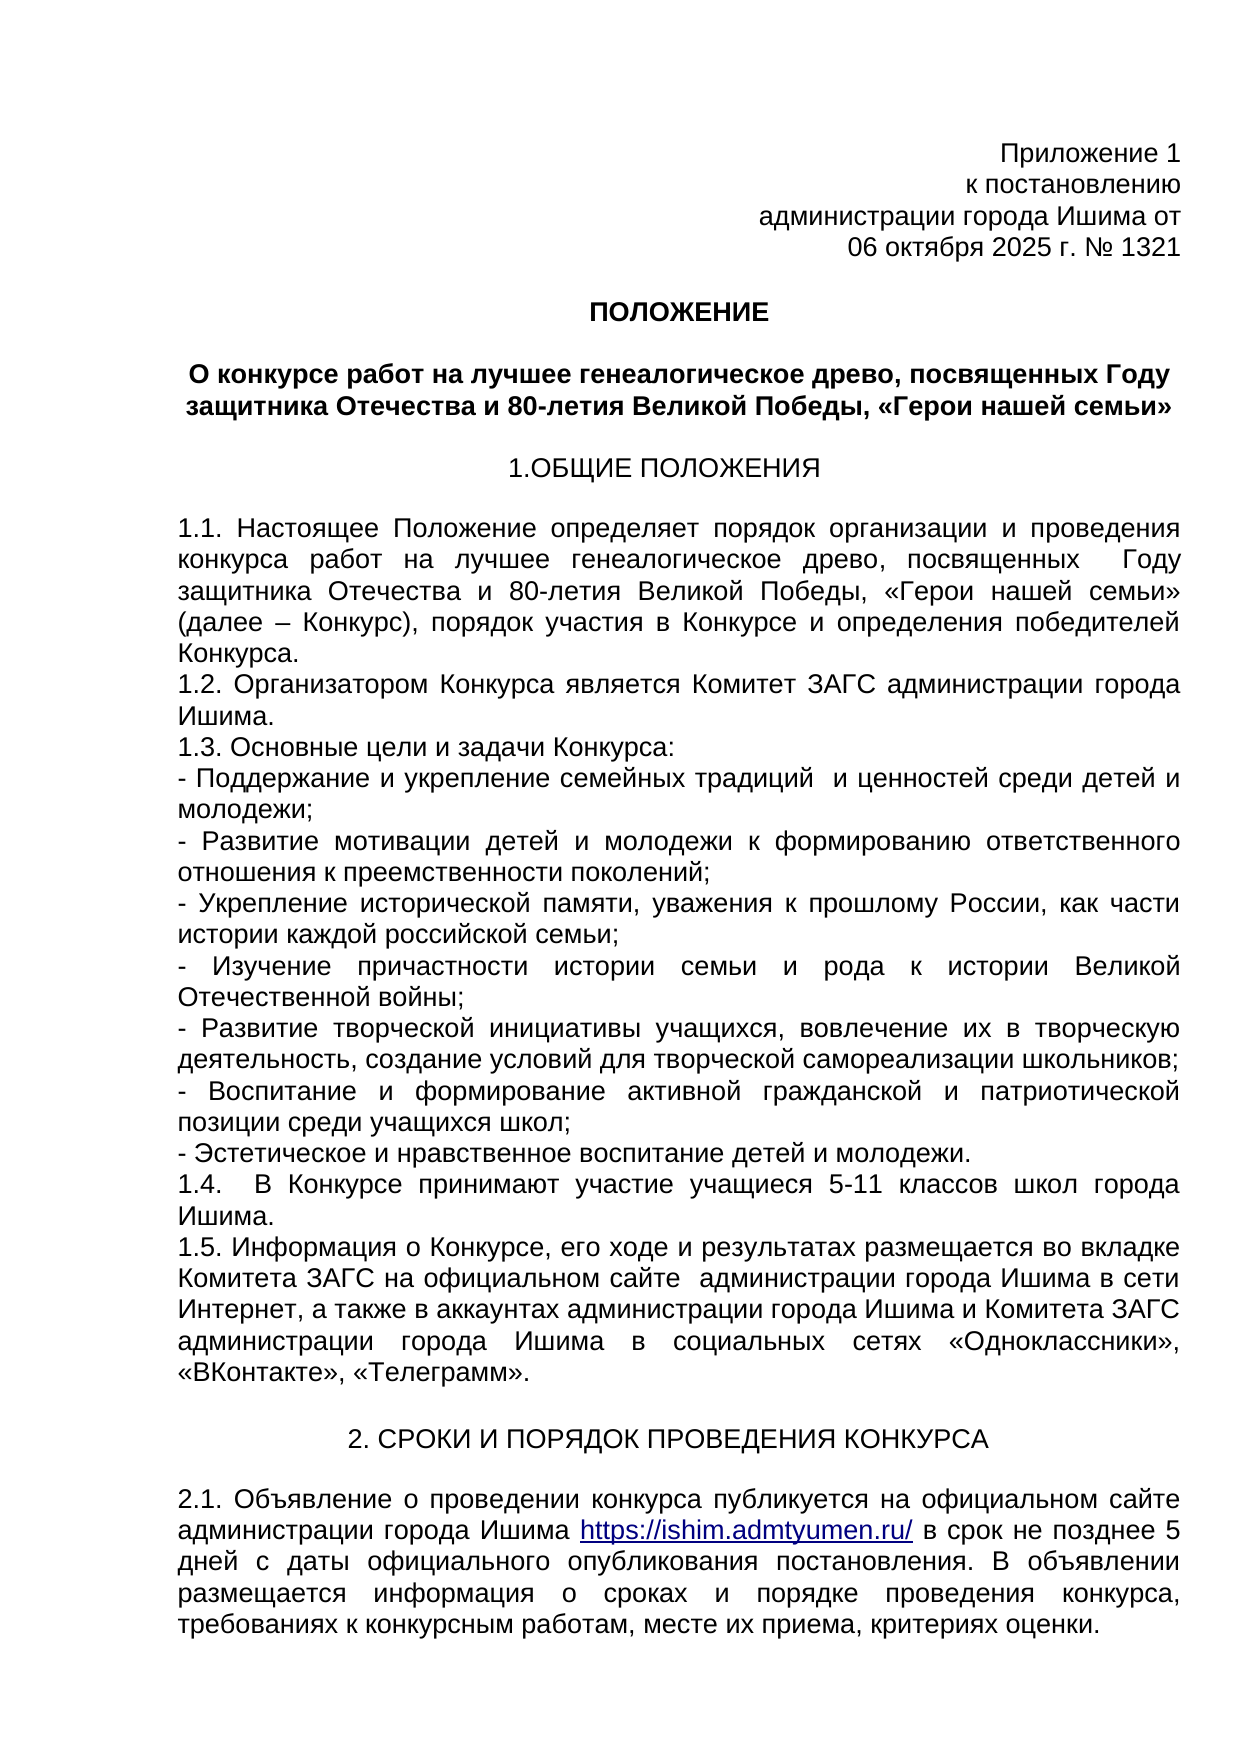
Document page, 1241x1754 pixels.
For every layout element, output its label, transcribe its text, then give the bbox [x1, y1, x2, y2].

text 1.1. Настоящее Положение определяет порядок организации и проведения конкурса работ на лучшее генеалогическое древо, посвященных Году защитника Отечества и 80-летия Великой Победы, «Герои нашей семьи» (далее – Конкурс), порядок участия в Конкурсе и определения победителей Конкурса. [177, 512, 1181, 668]
text администрации города Ишима от [177, 200, 1181, 231]
text ПОЛОЖЕНИЕ [177, 296, 1181, 327]
text Приложение 1 [177, 137, 1181, 168]
table_header [155, 118, 1170, 137]
text - Воспитание и формирование активной гражданской и патриотической позиции среди учащихся школ; [177, 1074, 1181, 1137]
text - Укрепление исторической памяти, уважения к прошлому России, как части истории каждой российской семьи; [177, 887, 1181, 949]
text 1.ОБЩИЕ ПОЛОЖЕНИЯ [177, 452, 1181, 483]
text 1.5. Информация о Конкурсе, его ходе и результатах размещается во вкладке Комитета ЗАГС на официальном сайте администрации города Ишима в сети Интернет, а также в аккаунтах администрации города Ишима и Комитета ЗАГС администрации города Ишима в социальных сетях «Одноклассники», «ВКонтакте», «Телеграмм». [177, 1231, 1181, 1387]
text 1.4. В Конкурсе принимают участие учащиеся 5-11 классов школ города Ишима. [177, 1168, 1181, 1231]
text - Развитие мотивации детей и молодежи к формированию ответственного отношения к преемственности поколений; [177, 824, 1181, 887]
text к постановлению [177, 168, 1181, 200]
text - Развитие творческой инициативы учащихся, вовлечение их в творческую деятельность, создание условий для творческой самореализации школьников; [177, 1012, 1181, 1074]
text 1.3. Основные цели и задачи Конкурса: [177, 731, 1181, 762]
text 2. СРОКИ И ПОРЯДОК ПРОВЕДЕНИЯ КОНКУРСА [177, 1421, 1181, 1454]
text - Изучение причастности истории семьи и рода к истории Великой Отечественной войны; [177, 949, 1181, 1012]
text - Эстетическое и нравственное воспитание детей и молодежи. [177, 1137, 1181, 1168]
text 1.2. Организатором Конкурса является Комитет ЗАГС администрации города Ишима. [177, 668, 1181, 731]
text - Поддержание и укрепление семейных традиций и ценностей среди детей и молодежи; [177, 762, 1181, 824]
text О конкурсе работ на лучшее генеалогическое древо, посвященных Году защитника Отечества и 80-летия Великой Победы, «Герои нашей семьи» [177, 358, 1181, 421]
text 2.1. Объявление о проведении конкурса публикуется на официальном сайте администрации города Ишима https://ishim.admtyumen.ru/ в срок не позднее 5 дней с даты официального опубликования постановления. В объявлении размещается информация о сроках и порядке проведения конкурса, требованиях к конкурсным работам, месте их приема, критериях оценки. [177, 1483, 1181, 1639]
text 06 октября 2025 г. № 1321 [177, 231, 1181, 262]
